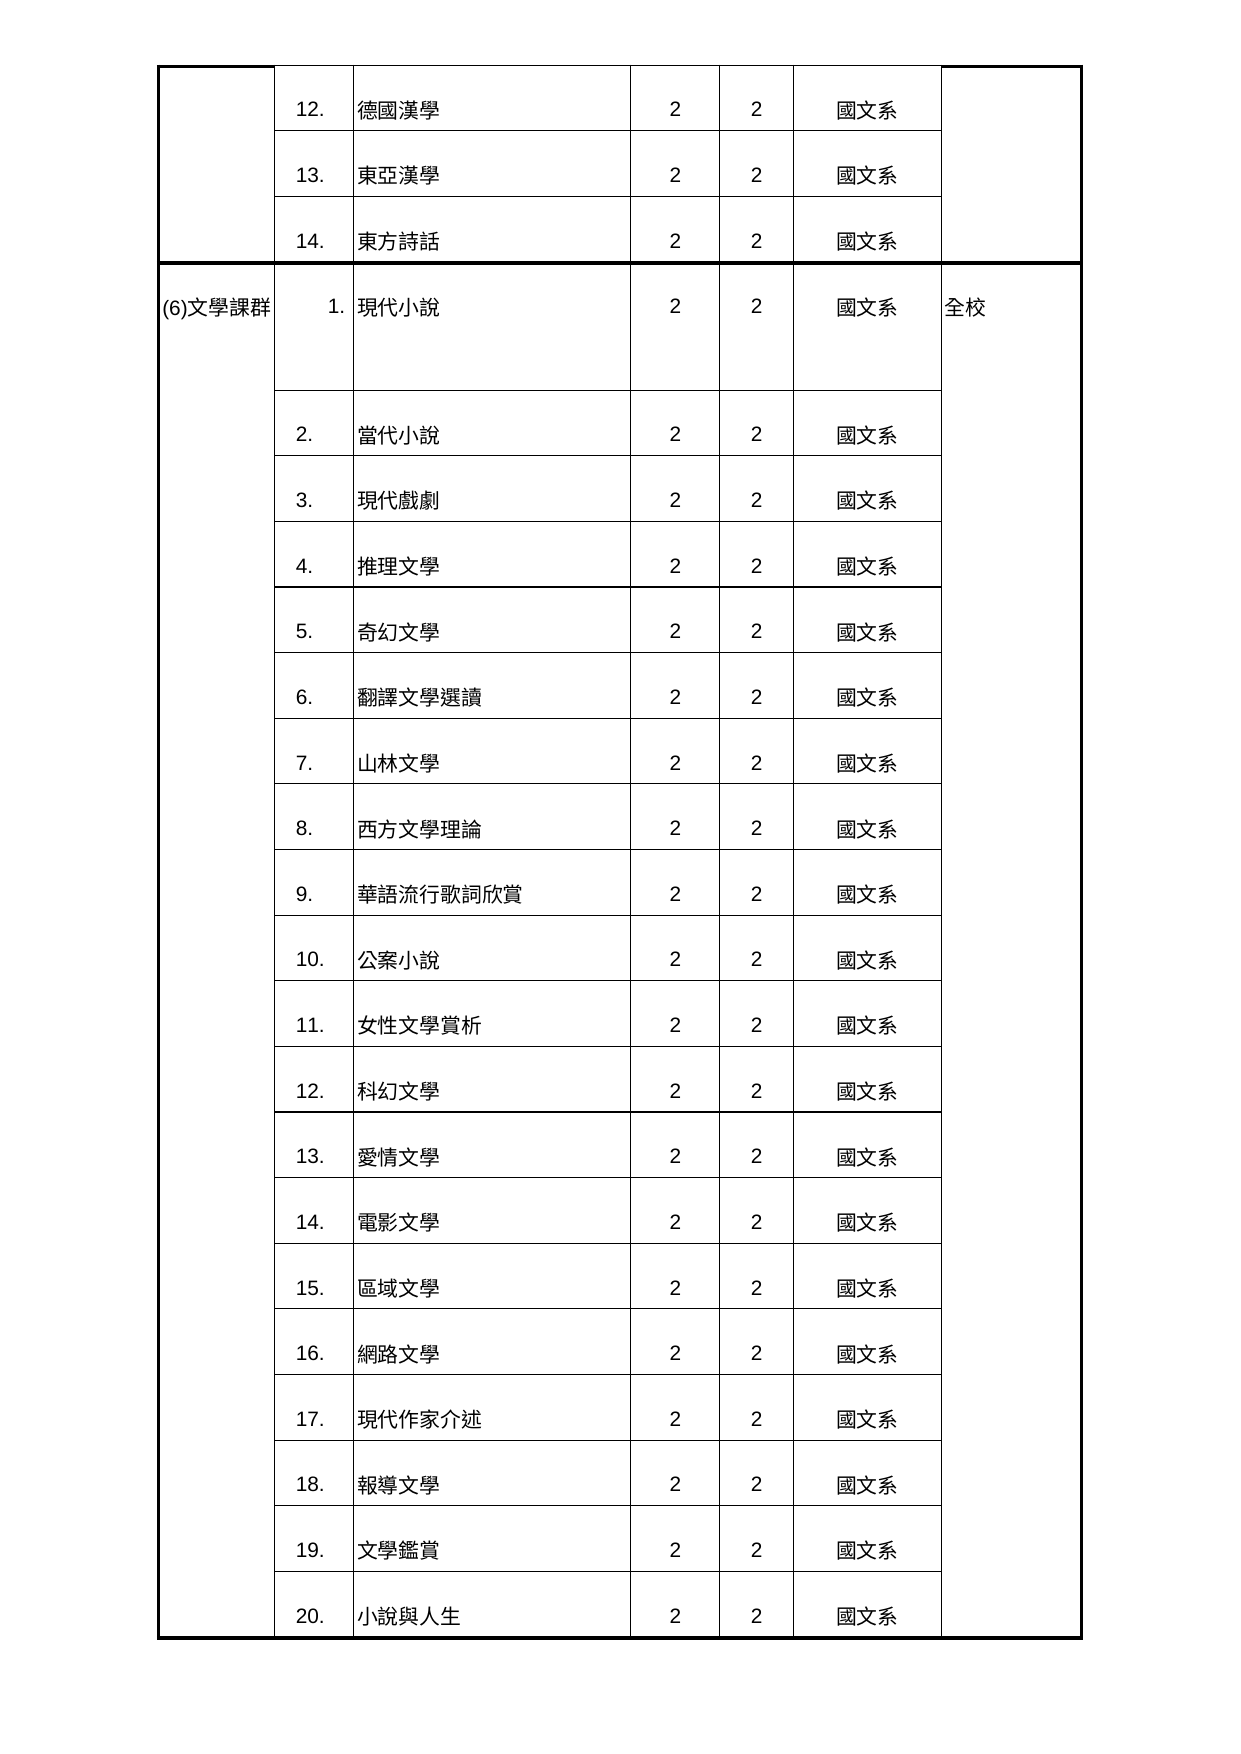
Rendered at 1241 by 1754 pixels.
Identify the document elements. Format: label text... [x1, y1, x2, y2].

table_cell 2 [631, 1309, 719, 1374]
table_cell [275, 653, 353, 718]
table_cell [275, 522, 353, 586]
table_cell 2 [631, 1244, 719, 1308]
table_cell 2 [631, 588, 719, 652]
table_cell 2 [720, 916, 793, 980]
table_cell 2 [720, 1244, 793, 1308]
table_cell 2 [720, 131, 793, 196]
table_cell 2 [631, 522, 719, 586]
table_cell 2 [631, 1375, 719, 1439]
table_cell 國文系 [794, 1309, 941, 1374]
table_cell 2 [631, 850, 719, 914]
table_cell 國文系 [794, 1047, 941, 1111]
table_cell [275, 1178, 353, 1243]
table_cell 東方詩話 [354, 197, 630, 261]
table_cell 2 [631, 1113, 719, 1177]
table_cell 2 [631, 916, 719, 980]
table_cell [160, 68, 274, 261]
table_cell [275, 784, 353, 849]
table_cell 2 [720, 1375, 793, 1439]
table_cell 國文系 [794, 265, 941, 389]
table_cell 2 [631, 265, 719, 389]
table_cell 2 [631, 1047, 719, 1111]
table_cell 2 [720, 850, 793, 914]
table_cell 國文系 [794, 916, 941, 980]
table_cell 公案小說 [354, 916, 630, 980]
table_cell 推理文學 [354, 522, 630, 586]
table_cell 現代作家介述 [354, 1375, 630, 1439]
table_cell 國文系 [794, 784, 941, 849]
table_cell 2 [631, 456, 719, 521]
table_cell 2 [720, 1441, 793, 1505]
table_cell 愛情文學 [354, 1113, 630, 1177]
table_cell 2 [631, 784, 719, 849]
table_cell 國文系 [794, 1178, 941, 1243]
table_cell 2 [720, 784, 793, 849]
table_cell [275, 1572, 353, 1636]
table_cell 現代小說 [354, 265, 630, 389]
table_cell 2 [631, 1572, 719, 1636]
table_cell 2 [720, 1178, 793, 1243]
table_cell 德國漢學 [354, 66, 630, 130]
table_cell 2 [720, 456, 793, 521]
table_cell [275, 916, 353, 980]
table_cell 國文系 [794, 1441, 941, 1505]
table_cell 華語流行歌詞欣賞 [354, 850, 630, 914]
table_cell [275, 850, 353, 914]
table_cell 小說與人生 [354, 1572, 630, 1636]
table_cell 國文系 [794, 391, 941, 455]
table_cell 2 [631, 131, 719, 196]
table_cell [275, 391, 353, 455]
table_cell 2 [720, 391, 793, 455]
table_cell 國文系 [794, 197, 941, 261]
table_cell 女性文學賞析 [354, 981, 630, 1046]
table_cell 2 [720, 588, 793, 652]
table_cell 國文系 [794, 522, 941, 586]
table_cell 2 [631, 981, 719, 1046]
table_cell [275, 1309, 353, 1374]
table_cell 國文系 [794, 1375, 941, 1439]
table_cell 國文系 [794, 1244, 941, 1308]
table_cell (6)文學課群 [160, 265, 274, 1636]
table_cell 報導文學 [354, 1441, 630, 1505]
table_cell [275, 197, 353, 261]
table_cell 東亞漢學 [354, 131, 630, 196]
table_cell 2 [720, 197, 793, 261]
table_cell 國文系 [794, 66, 941, 130]
table_cell 2 [720, 1572, 793, 1636]
table_cell [275, 588, 353, 652]
table_cell 奇幻文學 [354, 588, 630, 652]
table_cell 國文系 [794, 1113, 941, 1177]
table_cell 國文系 [794, 1572, 941, 1636]
table_cell 電影文學 [354, 1178, 630, 1243]
table_cell 國文系 [794, 653, 941, 718]
table_cell [275, 1244, 353, 1308]
table_cell 國文系 [794, 456, 941, 521]
table_cell 翻譯文學選讀 [354, 653, 630, 718]
table_cell 科幻文學 [354, 1047, 630, 1111]
table_cell 西方文學理論 [354, 784, 630, 849]
table_cell 2 [720, 1113, 793, 1177]
table_cell 2 [631, 1441, 719, 1505]
table_cell 文學鑑賞 [354, 1506, 630, 1571]
table_cell 國文系 [794, 850, 941, 914]
table_cell [275, 1113, 353, 1177]
table_cell 國文系 [794, 1506, 941, 1571]
table_cell [275, 981, 353, 1046]
table_cell 2 [720, 1309, 793, 1374]
table_cell [275, 1047, 353, 1111]
table_cell 2 [631, 197, 719, 261]
table_cell 2 [720, 265, 793, 389]
table_cell 2 [720, 653, 793, 718]
table_cell [275, 719, 353, 783]
table_cell 現代戲劇 [354, 456, 630, 521]
table_cell 2 [631, 66, 719, 130]
table_cell 2 [631, 719, 719, 783]
table_cell [275, 1506, 353, 1571]
table_cell 2 [631, 653, 719, 718]
table_cell 2 [720, 981, 793, 1046]
table_cell 2 [631, 1506, 719, 1571]
table_cell [275, 66, 353, 130]
table_cell 山林文學 [354, 719, 630, 783]
table_cell 2 [720, 1506, 793, 1571]
table_cell 國文系 [794, 719, 941, 783]
table_cell 2 [631, 1178, 719, 1243]
table_cell 2 [720, 66, 793, 130]
table_cell [275, 1375, 353, 1439]
table_cell 當代小說 [354, 391, 630, 455]
table_cell 國文系 [794, 981, 941, 1046]
table_cell 2 [720, 719, 793, 783]
table_cell 2 [720, 1047, 793, 1111]
table_cell [942, 68, 1080, 261]
table_cell 全校 [942, 265, 1080, 1636]
table_cell [275, 265, 353, 389]
table_cell [275, 131, 353, 196]
table_cell 國文系 [794, 131, 941, 196]
table_cell 區域文學 [354, 1244, 630, 1308]
table_cell 2 [631, 391, 719, 455]
table_cell 2 [720, 522, 793, 586]
table_cell [275, 456, 353, 521]
table_cell 國文系 [794, 588, 941, 652]
table_cell 網路文學 [354, 1309, 630, 1374]
table_cell [275, 1441, 353, 1505]
